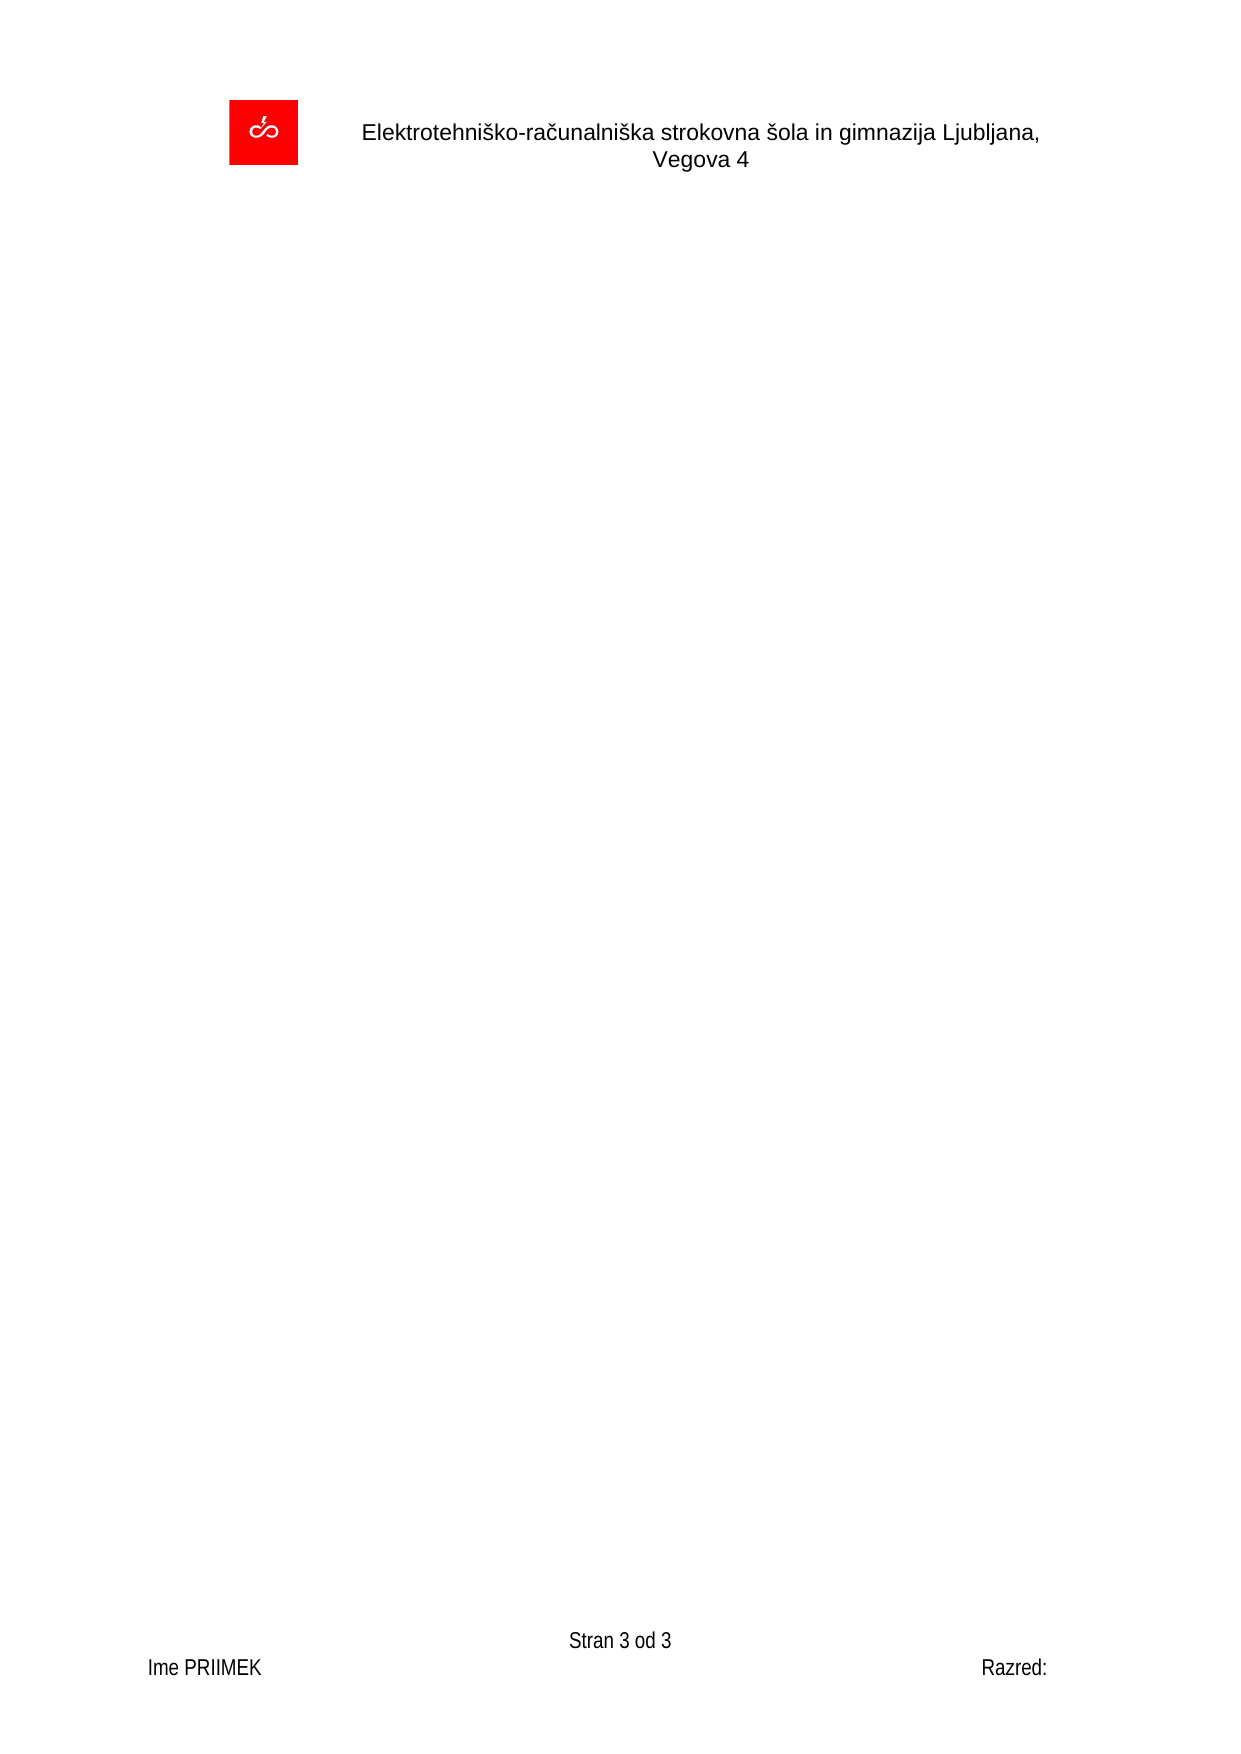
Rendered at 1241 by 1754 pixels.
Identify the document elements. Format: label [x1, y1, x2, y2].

picture [229, 100, 298, 165]
